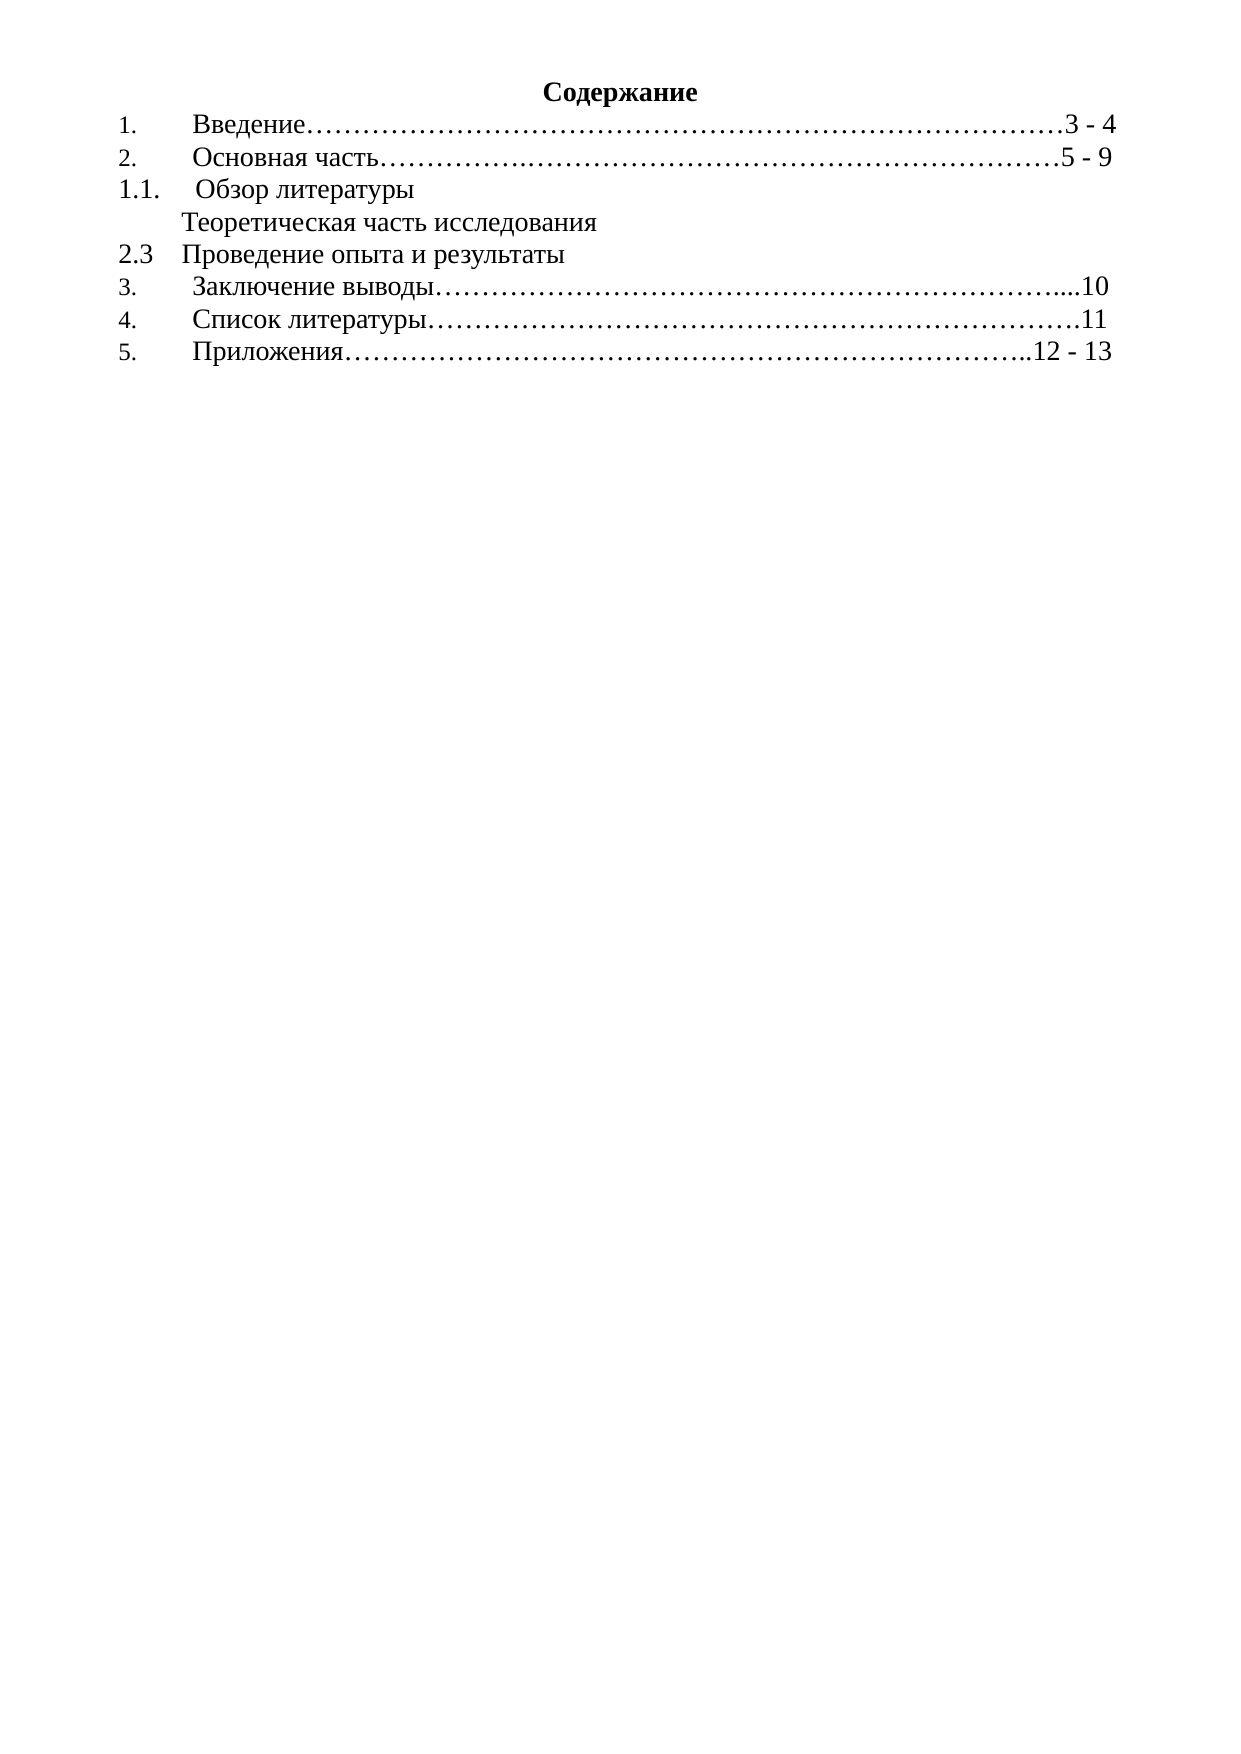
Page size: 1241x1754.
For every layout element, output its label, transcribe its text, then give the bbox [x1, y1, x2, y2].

list Введение………………………………………………………………………3 - 4 [118, 107, 1122, 140]
list Список литературы…………………………………………………………….11 [118, 302, 1122, 334]
list Приложения………………………………………………………………..12 - 13 [118, 334, 1122, 367]
text Теоретическая часть исследования [118, 204, 1122, 237]
list Основная часть…………….…………………………………………………5 - 9 [118, 140, 1122, 172]
text 1.1. Обзор литературы [118, 172, 1122, 204]
text Содержание [118, 75, 1122, 107]
list Заключение выводы…………………………………………………………....10 [118, 269, 1122, 302]
text 2.3 Проведение опыта и результаты [118, 237, 1122, 269]
